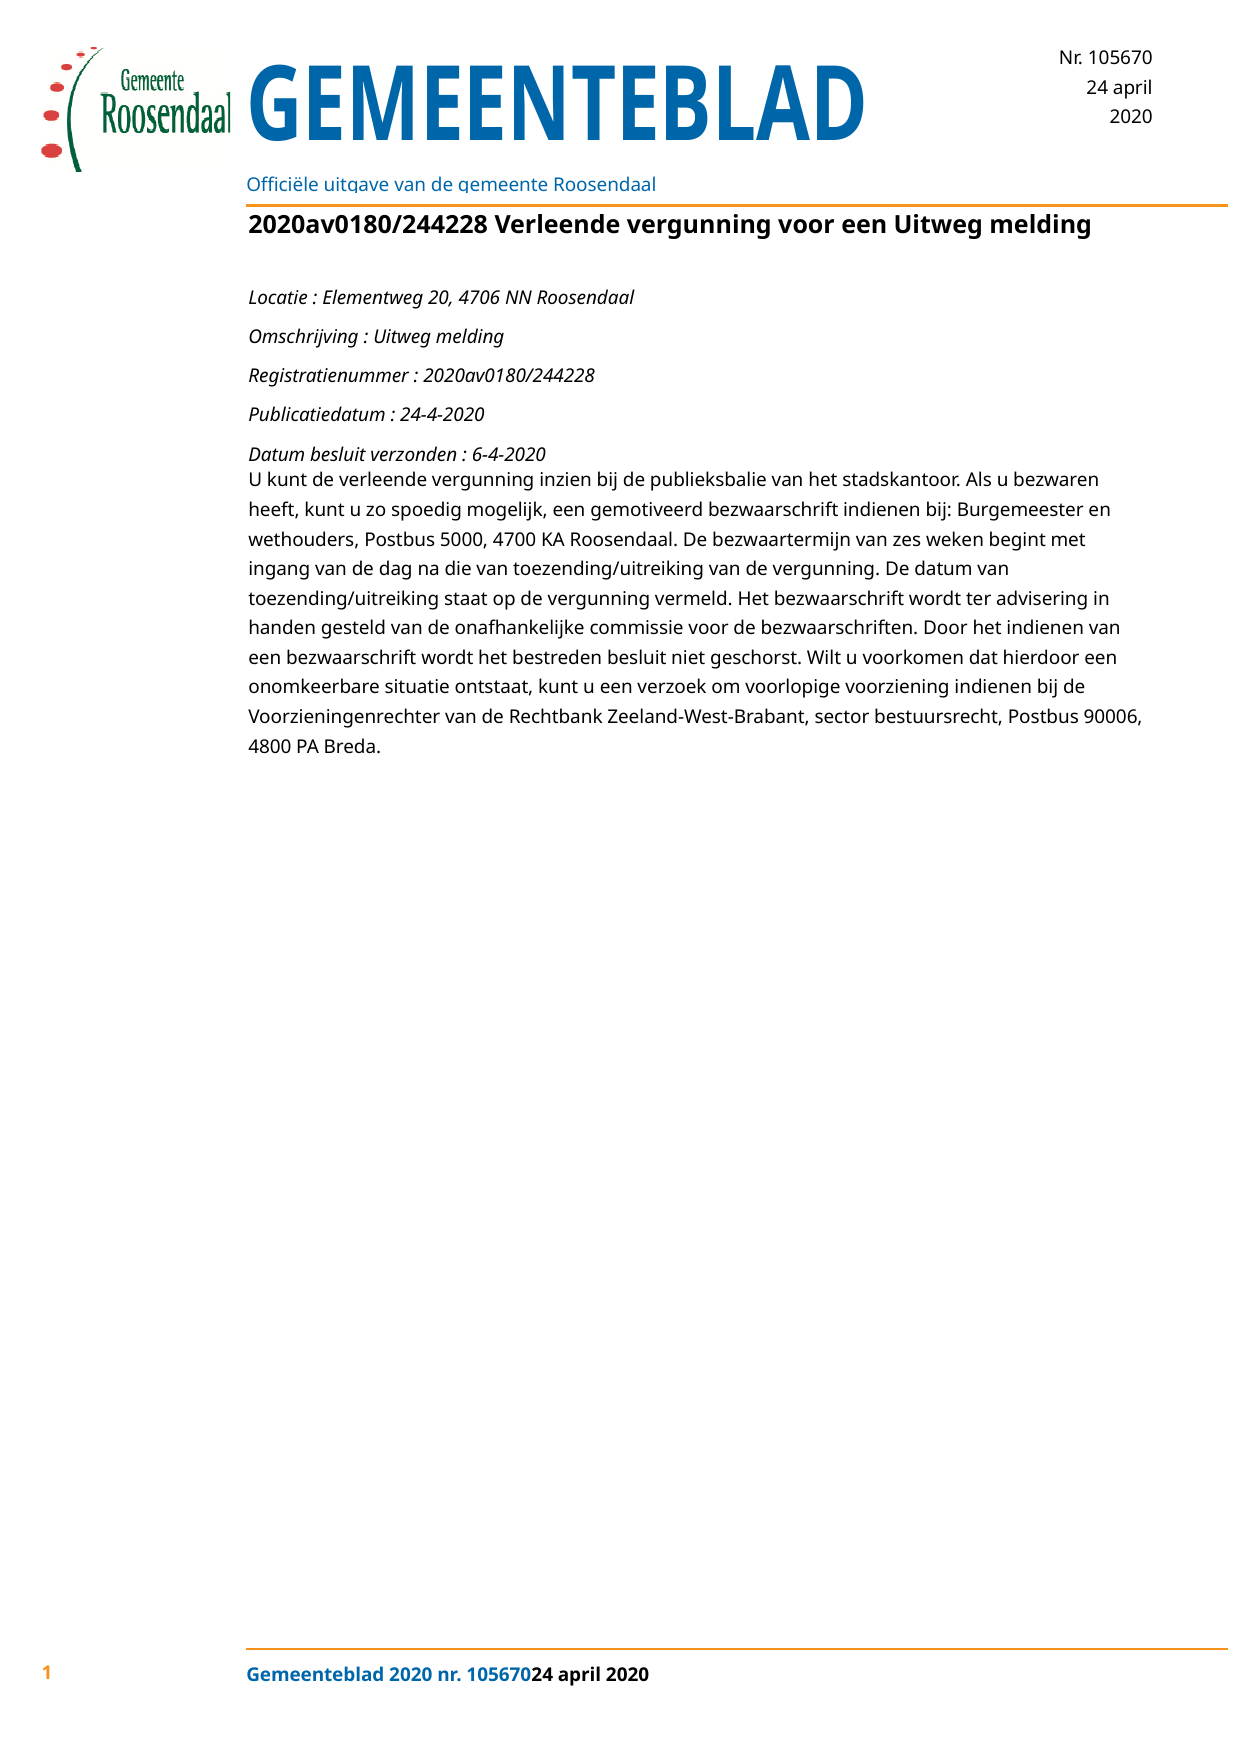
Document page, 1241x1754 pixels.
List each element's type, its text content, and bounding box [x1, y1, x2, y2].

text Locatie : Elementweg 20, 4706 NN Roosendaal [248, 284, 1152, 309]
text Datum besluit verzonden : 6-4-2020 [248, 441, 1152, 467]
text 2020av0180/244228 Verleende vergunning voor een Uitweg melding [248, 207, 1152, 241]
text U kunt de verleende vergunning inzien bij de publieksbalie van het stadskantoor. Als u bezwaren heeft, kunt u zo spoedig mogelijk, een gemotiveerd bezwaarschrift indienen bij: Burgemeester en wethouders, Postbus 5000, 4700 KA Roosendaal. De bezwaartermijn van zes weken begint met ingang van de dag na die van toezending/uitreiking van de vergunning. De datum van toezending/uitreiking staat op de vergunning vermeld. Het bezwaarschrift wordt ter advisering in handen gesteld van de onafhankelijke commissie voor de bezwaarschriften. Door het indienen van een bezwaarschrift wordt het bestreden besluit niet geschorst. Wilt u voorkomen dat hierdoor een onomkeerbare situatie ontstaat, kunt u een verzoek om voorlopige voorziening indienen bij de Voorzieningenrechter van de Rechtbank Zeeland-West-Brabant, sector bestuursrecht, Postbus 90006, 4800 PA Breda. [248, 467, 1152, 759]
text Publicatiedatum : 24-4-2020 [248, 402, 1152, 427]
text Registratienummer : 2020av0180/244228 [248, 362, 1152, 388]
picture [41, 47, 231, 172]
text Omschrijving : Uitweg melding [248, 323, 1152, 349]
